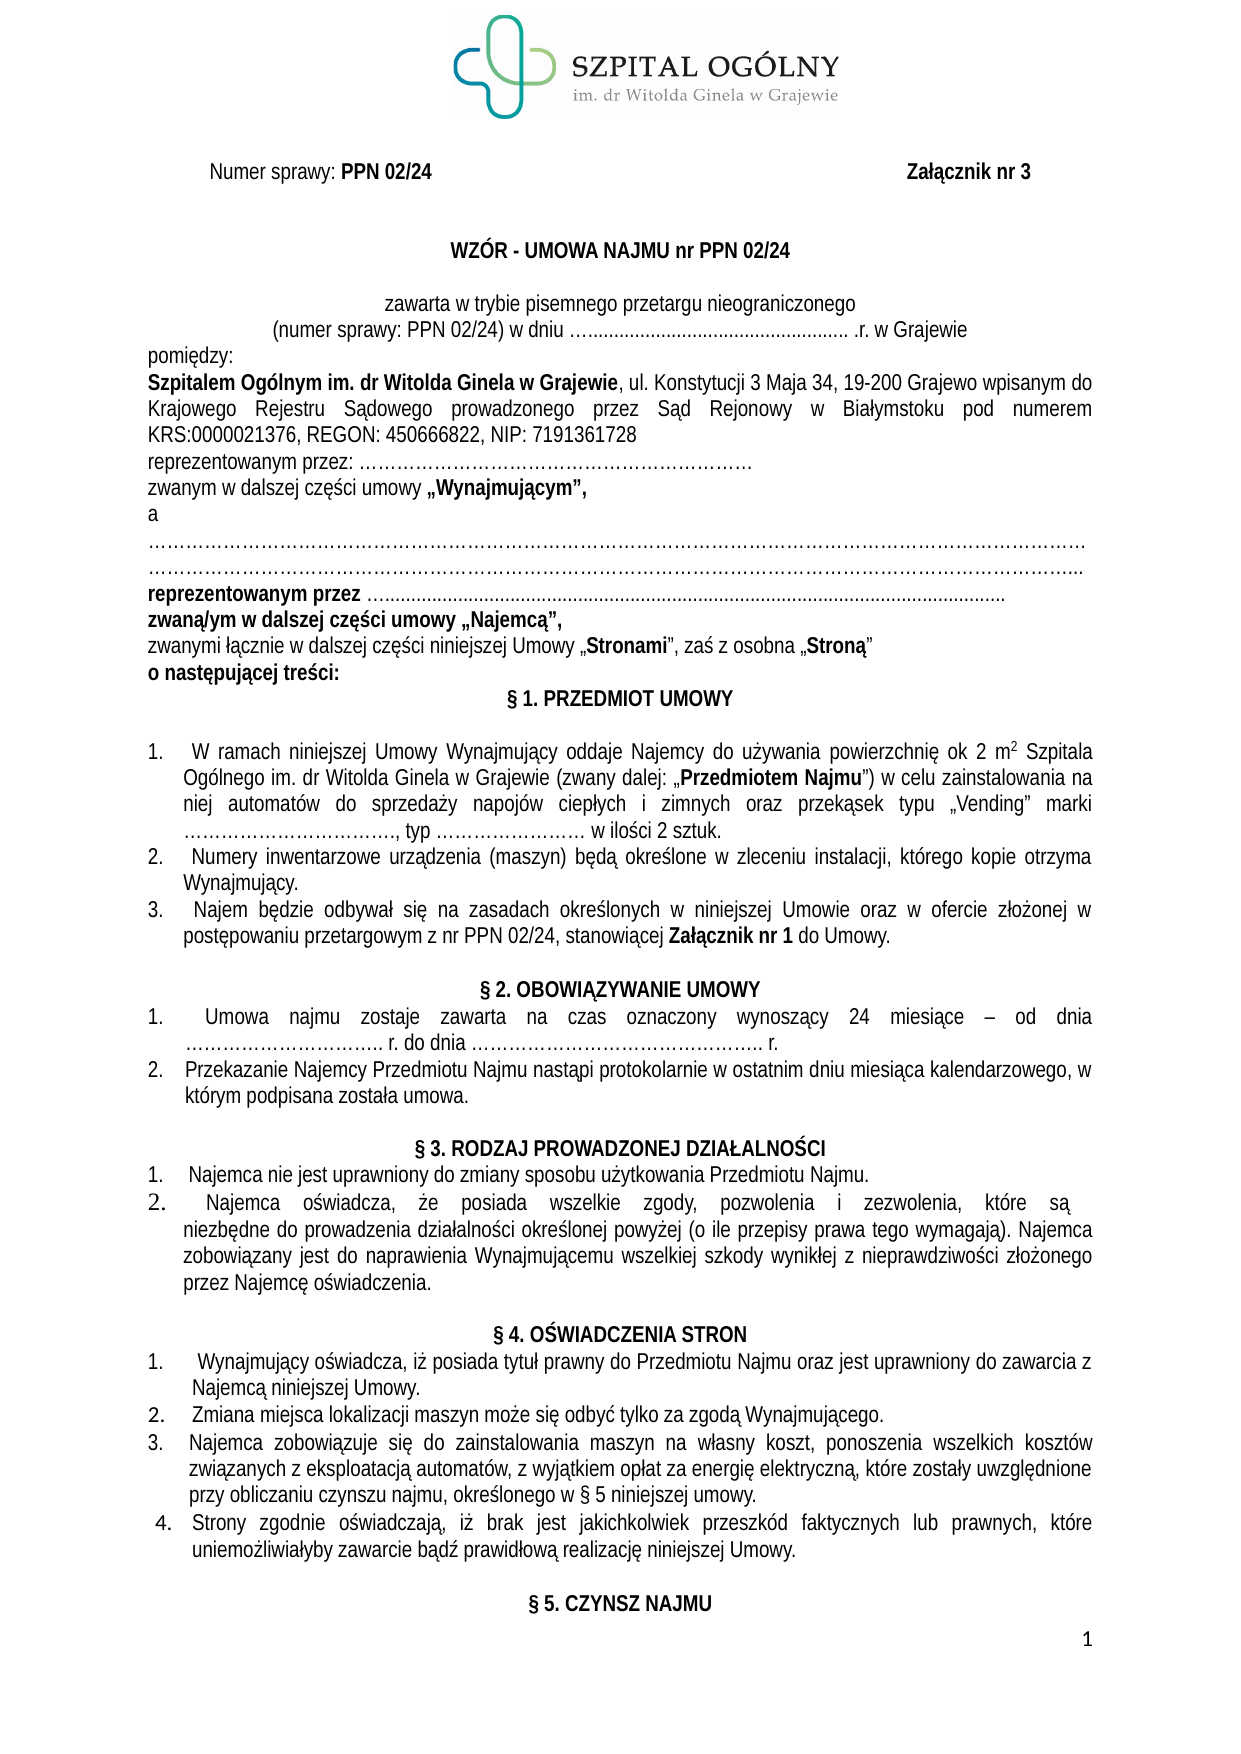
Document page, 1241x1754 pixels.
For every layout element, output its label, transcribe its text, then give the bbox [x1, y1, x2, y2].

text Szpitalem Ogólnym im. dr Witolda Ginela w Grajewie, ul. Konstytucji 3 Maja 34, 19-200 Grajewo wpisanym do Krajowego Rejestru Sądowego prowadzonego przez Sąd Rejonowy w Białymstoku pod numerem KRS:0000021376, REGON: 450666822, NIP: 7191361728 [148, 369, 1093, 448]
list Najem będzie odbywał się na zasadach określonych w niniejszej Umowie oraz w ofercie złożonej w postępowaniu przetargowym z nr PPN 02/24, stanowiącej Załącznik nr 1 do Umowy. [148, 896, 1093, 948]
list Najemca nie jest uprawniony do zmiany sposobu użytkowania Przedmiotu Najmu. [148, 1161, 1093, 1187]
text WZÓR - UMOWA NAJMU nr PPN 02/24 [148, 237, 1093, 263]
text zwanymi łącznie w dalszej części niniejszej Umowy „Stronami”, zaś z osobna „Stroną” [148, 632, 1093, 658]
text zawarta w trybie pisemnego przetargu nieograniczonego [148, 289, 1093, 316]
text reprezentowanym przez: ……………………………………………………… [148, 448, 1093, 474]
text § 1. PRZEDMIOT UMOWY [148, 685, 1093, 711]
list Zmiana miejsca lokalizacji maszyn może się odbyć tylko za zgodą Wynajmującego. [148, 1401, 1093, 1428]
text (numer sprawy: PPN 02/24) w dniu ….................................................. .r. w Grajewie [148, 316, 1093, 342]
text reprezentowanym przez …....................................................................................................................... [148, 579, 1093, 606]
list Najemca zobowiązuje się do zainstalowania maszyn na własny koszt, ponoszenia wszelkich kosztów związanych z eksploatacją automatów, z wyjątkiem opłat za energię elektryczną, które zostały uwzględnione przy obliczaniu czynszu najmu, określonego w § 5 niniejszej umowy. [148, 1428, 1093, 1508]
text Numer sprawy: PPN 02/24 Załącznik nr 3 [148, 158, 1093, 184]
list W ramach niniejszej Umowy Wynajmujący oddaje Najemcy do używania powierzchnię ok 2 m2 Szpitala Ogólnego im. dr Witolda Ginela w Grajewie (zwany dalej: „Przedmiotem Najmu”) w celu zainstalowania na niej automatów do sprzedaży napojów ciepłych i zimnych oraz przekąsek typu „Vending” marki ……………………………., typ …………………… w ilości 2 sztuk. [148, 738, 1093, 843]
text pomiędzy: [148, 342, 1093, 369]
text o następującej treści: [148, 658, 1093, 685]
list Numery inwentarzowe urządzenia (maszyn) będą określone w zleceniu instalacji, którego kopie otrzyma Wynajmujący. [148, 843, 1093, 896]
list Najemca oświadcza, że posiada wszelkie zgody, pozwolenia i zezwolenia, które są niezbędne do prowadzenia działalności określonej powyżej (o ile przepisy prawa tego wymagają). Najemca zobowiązany jest do naprawienia Wynajmującemu wszelkiej szkody wynikłej z nieprawdziwości złożonego przez Najemcę oświadczenia. [148, 1187, 1093, 1295]
text § 5. CZYNSZ NAJMU [148, 1590, 1093, 1616]
text ………………………………………………………………………………………………………………………………………………………………………………………………………………………………………………………………………... [148, 527, 1093, 579]
text zwanym w dalszej części umowy „Wynajmującym”, [148, 474, 1093, 500]
text a [148, 500, 1093, 527]
text zwaną/ym w dalszej części umowy „Najemcą”, [148, 606, 1093, 632]
text § 3. RODZAJ PROWADZONEJ DZIAŁALNOŚCI [148, 1134, 1093, 1161]
text § 4. OŚWIADCZENIA STRON [148, 1321, 1093, 1348]
list Umowa najmu zostaje zawarta na czas oznaczony wynoszący 24 miesiące – od dnia ………………………….. r. do dnia ……………………………………….. r. [148, 1003, 1093, 1056]
text § 2. OBOWIĄZYWANIE UMOWY [148, 976, 1093, 1003]
list Strony zgodnie oświadczają, iż brak jest jakichkolwiek przeszkód faktycznych lub prawnych, które uniemożliwiałyby zawarcie bądź prawidłową realizację niniejszej Umowy. [155, 1508, 1093, 1562]
list Przekazanie Najemcy Przedmiotu Najmu nastąpi protokolarnie w ostatnim dniu miesiąca kalendarzowego, w którym podpisana została umowa. [148, 1056, 1093, 1108]
list Wynajmujący oświadcza, iż posiada tytuł prawny do Przedmiotu Najmu oraz jest uprawniony do zawarcia z Najemcą niniejszej Umowy. [148, 1348, 1093, 1401]
